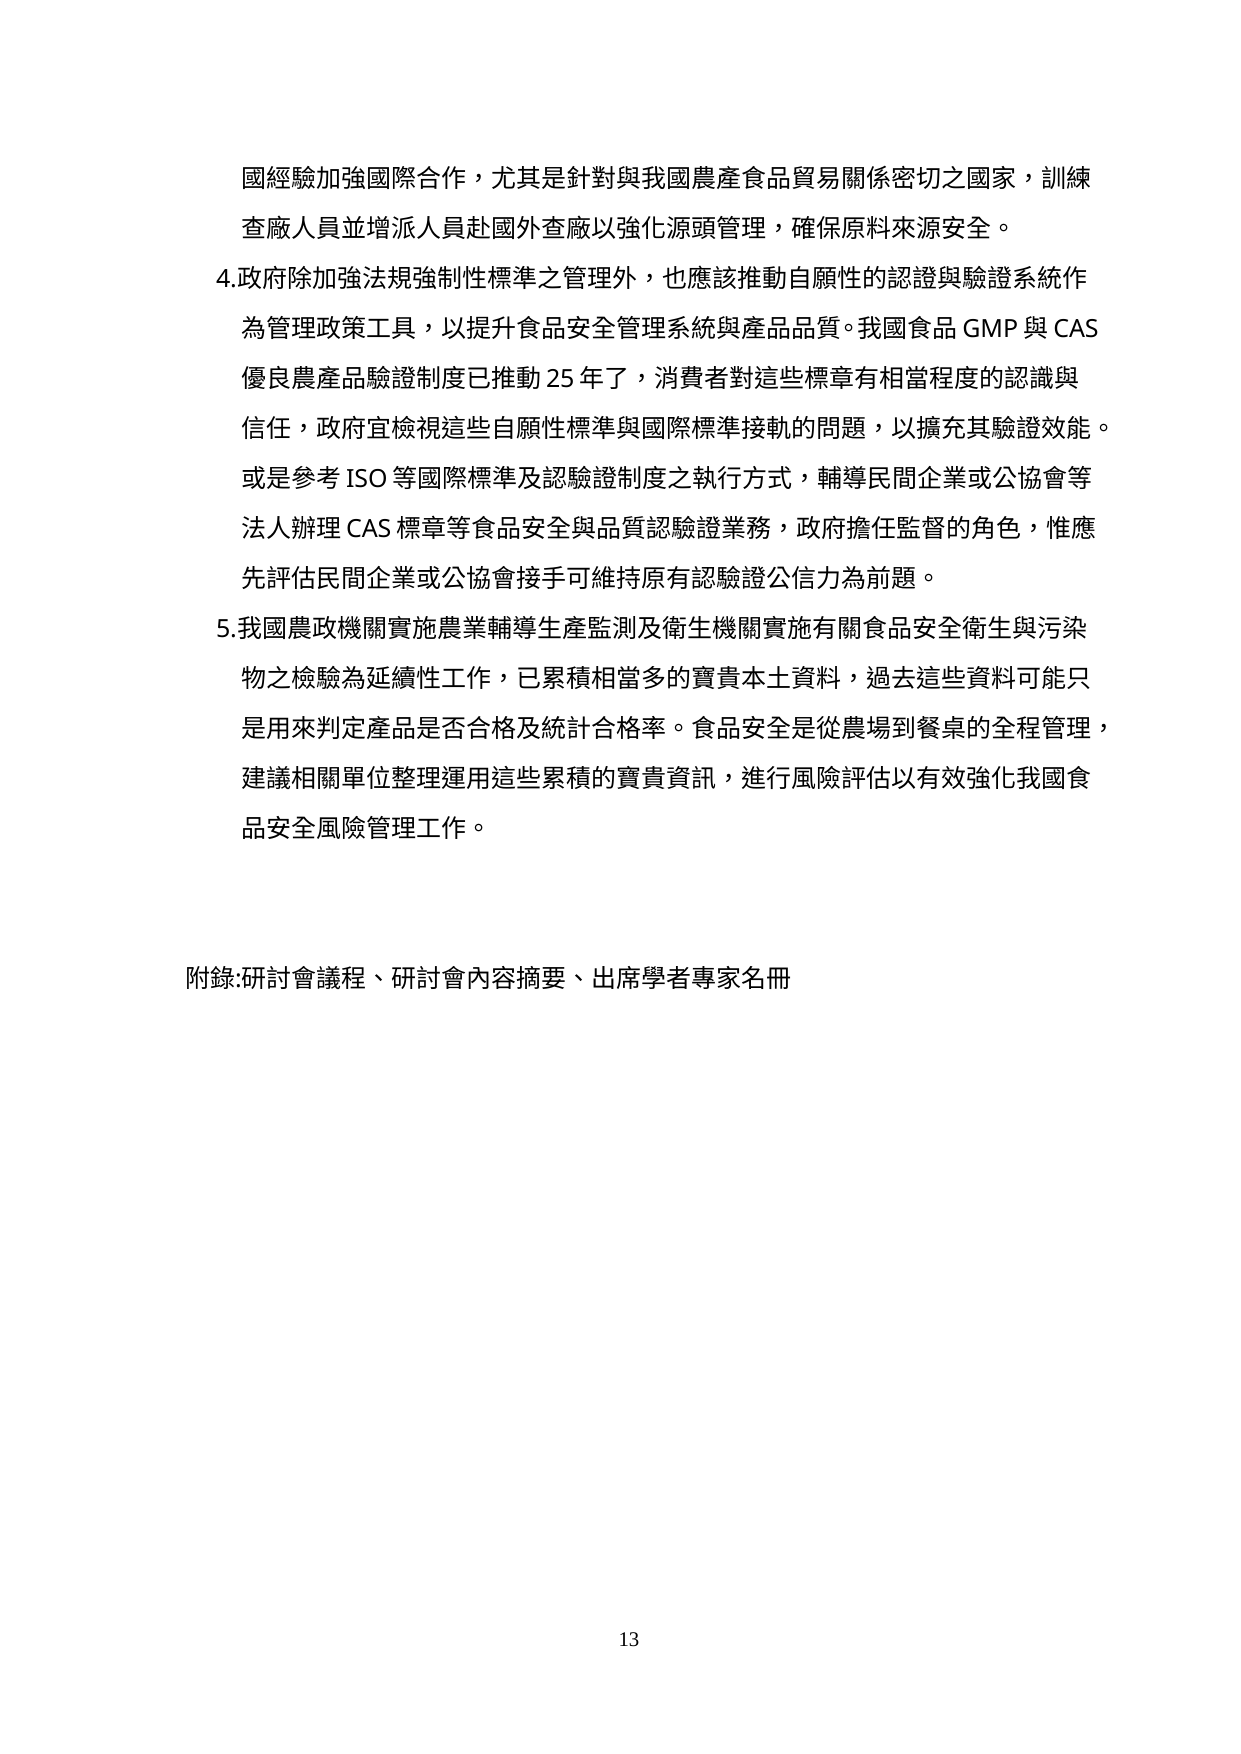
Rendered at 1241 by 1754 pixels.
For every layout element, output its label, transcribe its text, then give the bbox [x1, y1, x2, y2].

text 國經驗加強國際合作，尤其是針對與我國農產食品貿易關係密切之國家，訓練查廠人員並增派人員赴國外查廠以強化源頭管理，確保原料來源安全。 [216, 148, 1098, 248]
text 附錄:研討會議程、研討會內容摘要、出席學者專家名冊 [159, 948, 1098, 998]
text 5.我國農政機關實施農業輔導生產監測及衛生機關實施有關食品安全衛生與污染物之檢驗為延續性工作，已累積相當多的寶貴本土資料，過去這些資料可能只是用來判定產品是否合格及統計合格率。食品安全是從農場到餐桌的全程管理，建議相關單位整理運用這些累積的寶貴資訊，進行風險評估以有效強化我國食品安全風險管理工作。 [216, 598, 1098, 848]
text 4.政府除加強法規強制性標準之管理外，也應該推動自願性的認證與驗證系統作為管理政策工具，以提升食品安全管理系統與產品品質。我國食品GMP與CAS優良農產品驗證制度已推動25年了，消費者對這些標章有相當程度的認識與信任，政府宜檢視這些自願性標準與國際標準接軌的問題，以擴充其驗證效能。或是參考ISO等國際標準及認驗證制度之執行方式，輔導民間企業或公協會等法人辦理CAS標章等食品安全與品質認驗證業務，政府擔任監督的角色，惟應先評估民間企業或公協會接手可維持原有認驗證公信力為前題。 [216, 248, 1098, 598]
